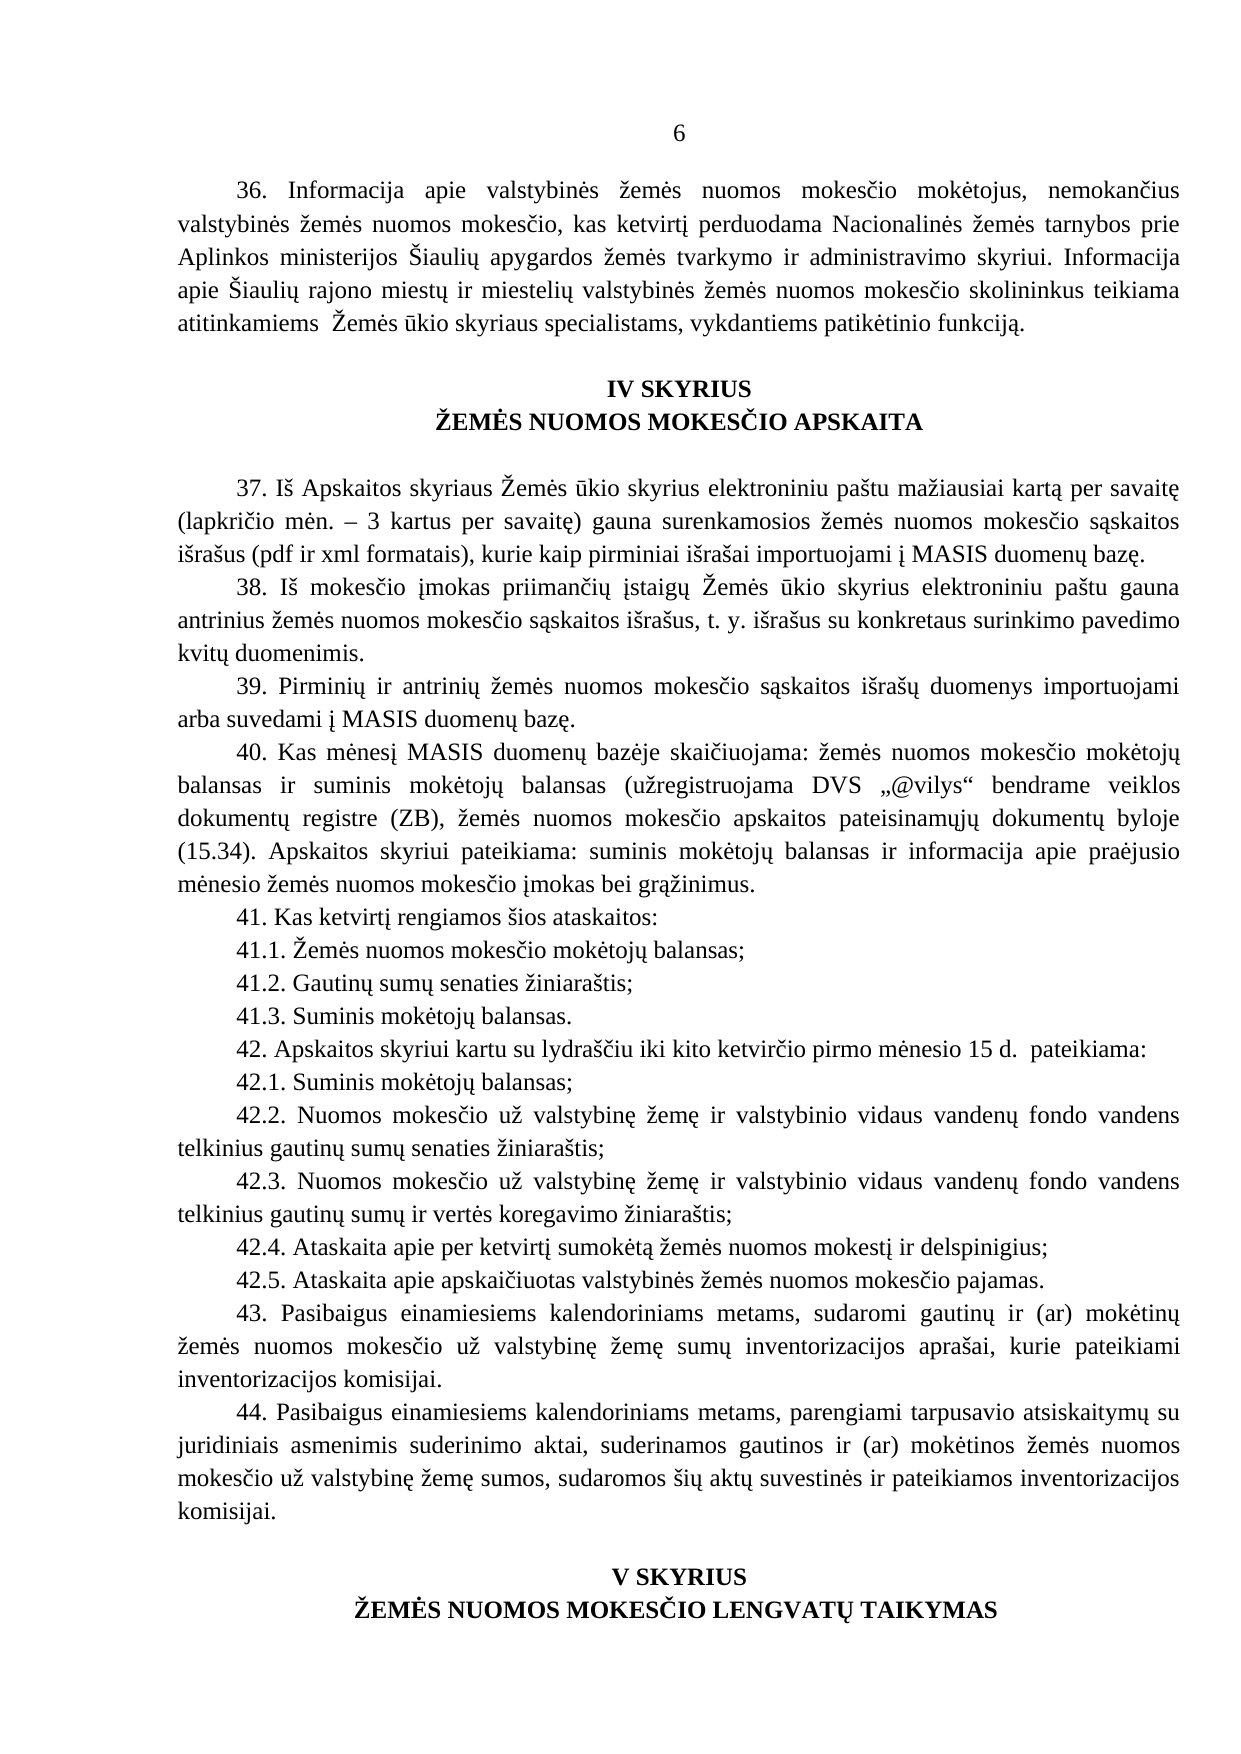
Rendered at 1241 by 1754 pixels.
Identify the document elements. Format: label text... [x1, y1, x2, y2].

text V SKYRIUS [177, 1562, 1181, 1591]
text 37. Iš Apskaitos skyriaus Žemės ūkio skyrius elektroniniu paštu mažiausiai kartą per savaitę (lapkričio mėn. – 3 kartus per savaitę) gauna surenkamosios žemės nuomos mokesčio sąskaitos išrašus (pdf ir xml formatais), kurie kaip pirminiai išrašai importuojami į MASIS duomenų bazę. [177, 473, 1181, 568]
text 44. Pasibaigus einamiesiems kalendoriniams metams, parengiami tarpusavio atsiskaitymų su juridiniais asmenimis suderinimo aktai, suderinamos gautinos ir (ar) mokėtinos žemės nuomos mokesčio už valstybinę žemę sumos, sudaromos šių aktų suvestinės ir pateikiamos inventorizacijos komisijai. [177, 1397, 1181, 1525]
text ŽEMĖS NUOMOS MOKESČIO APSKAITA [177, 407, 1181, 436]
text 40. Kas mėnesį MASIS duomenų bazėje skaičiuojama: žemės nuomos mokesčio mokėtojų balansas ir suminis mokėtojų balansas (užregistruojama DVS „@vilys“ bendrame veiklos dokumentų registre (ZB), žemės nuomos mokesčio apskaitos pateisinamųjų dokumentų byloje (15.34). Apskaitos skyriui pateikiama: suminis mokėtojų balansas ir informacija apie praėjusio mėnesio žemės nuomos mokesčio įmokas bei grąžinimus. [177, 737, 1181, 898]
text 39. Pirminių ir antrinių žemės nuomos mokesčio sąskaitos išrašų duomenys importuojami arba suvedami į MASIS duomenų bazę. [177, 671, 1181, 733]
text 42. Apskaitos skyriui kartu su lydraščiu iki kito ketvirčio pirmo mėnesio 15 d. pateikiama: [177, 1034, 1181, 1063]
text 41. Kas ketvirtį rengiamos šios ataskaitos: [177, 902, 1181, 931]
text 41.2. Gautinų sumų senaties žiniaraštis; [177, 968, 1181, 997]
text 38. Iš mokesčio įmokas priimančių įstaigų Žemės ūkio skyrius elektroniniu paštu gauna antrinius žemės nuomos mokesčio sąskaitos išrašus, t. y. išrašus su konkretaus surinkimo pavedimo kvitų duomenimis. [177, 572, 1181, 667]
text 36. Informacija apie valstybinės žemės nuomos mokesčio mokėtojus, nemokančius valstybinės žemės nuomos mokesčio, kas ketvirtį perduodama Nacionalinės žemės tarnybos prie Aplinkos ministerijos Šiaulių apygardos žemės tvarkymo ir administravimo skyriui. Informacija apie Šiaulių rajono miestų ir miestelių valstybinės žemės nuomos mokesčio skolininkus teikiama atitinkamiems Žemės ūkio skyriaus specialistams, vykdantiems patikėtinio funkciją. [177, 176, 1181, 336]
text 41.3. Suminis mokėtojų balansas. [177, 1001, 1181, 1030]
text 42.4. Ataskaita apie per ketvirtį sumokėtą žemės nuomos mokestį ir delspinigius; [177, 1232, 1181, 1261]
text 42.2. Nuomos mokesčio už valstybinę žemę ir valstybinio vidaus vandenų fondo vandens telkinius gautinų sumų senaties žiniaraštis; [177, 1100, 1181, 1162]
text 42.5. Ataskaita apie apskaičiuotas valstybinės žemės nuomos mokesčio pajamas. [177, 1265, 1181, 1294]
text 43. Pasibaigus einamiesiems kalendoriniams metams, sudaromi gautinų ir (ar) mokėtinų žemės nuomos mokesčio už valstybinę žemę sumų inventorizacijos aprašai, kurie pateikiami inventorizacijos komisijai. [177, 1298, 1181, 1393]
text 41.1. Žemės nuomos mokesčio mokėtojų balansas; [177, 935, 1181, 964]
text IV SKYRIUS [177, 374, 1181, 402]
text 42.3. Nuomos mokesčio už valstybinę žemę ir valstybinio vidaus vandenų fondo vandens telkinius gautinų sumų ir vertės koregavimo žiniaraštis; [177, 1166, 1181, 1228]
text 42.1. Suminis mokėtojų balansas; [177, 1067, 1181, 1096]
text ŽEMĖS NUOMOS MOKESČIO LENGVATŲ TAIKYMAS [177, 1596, 1181, 1624]
